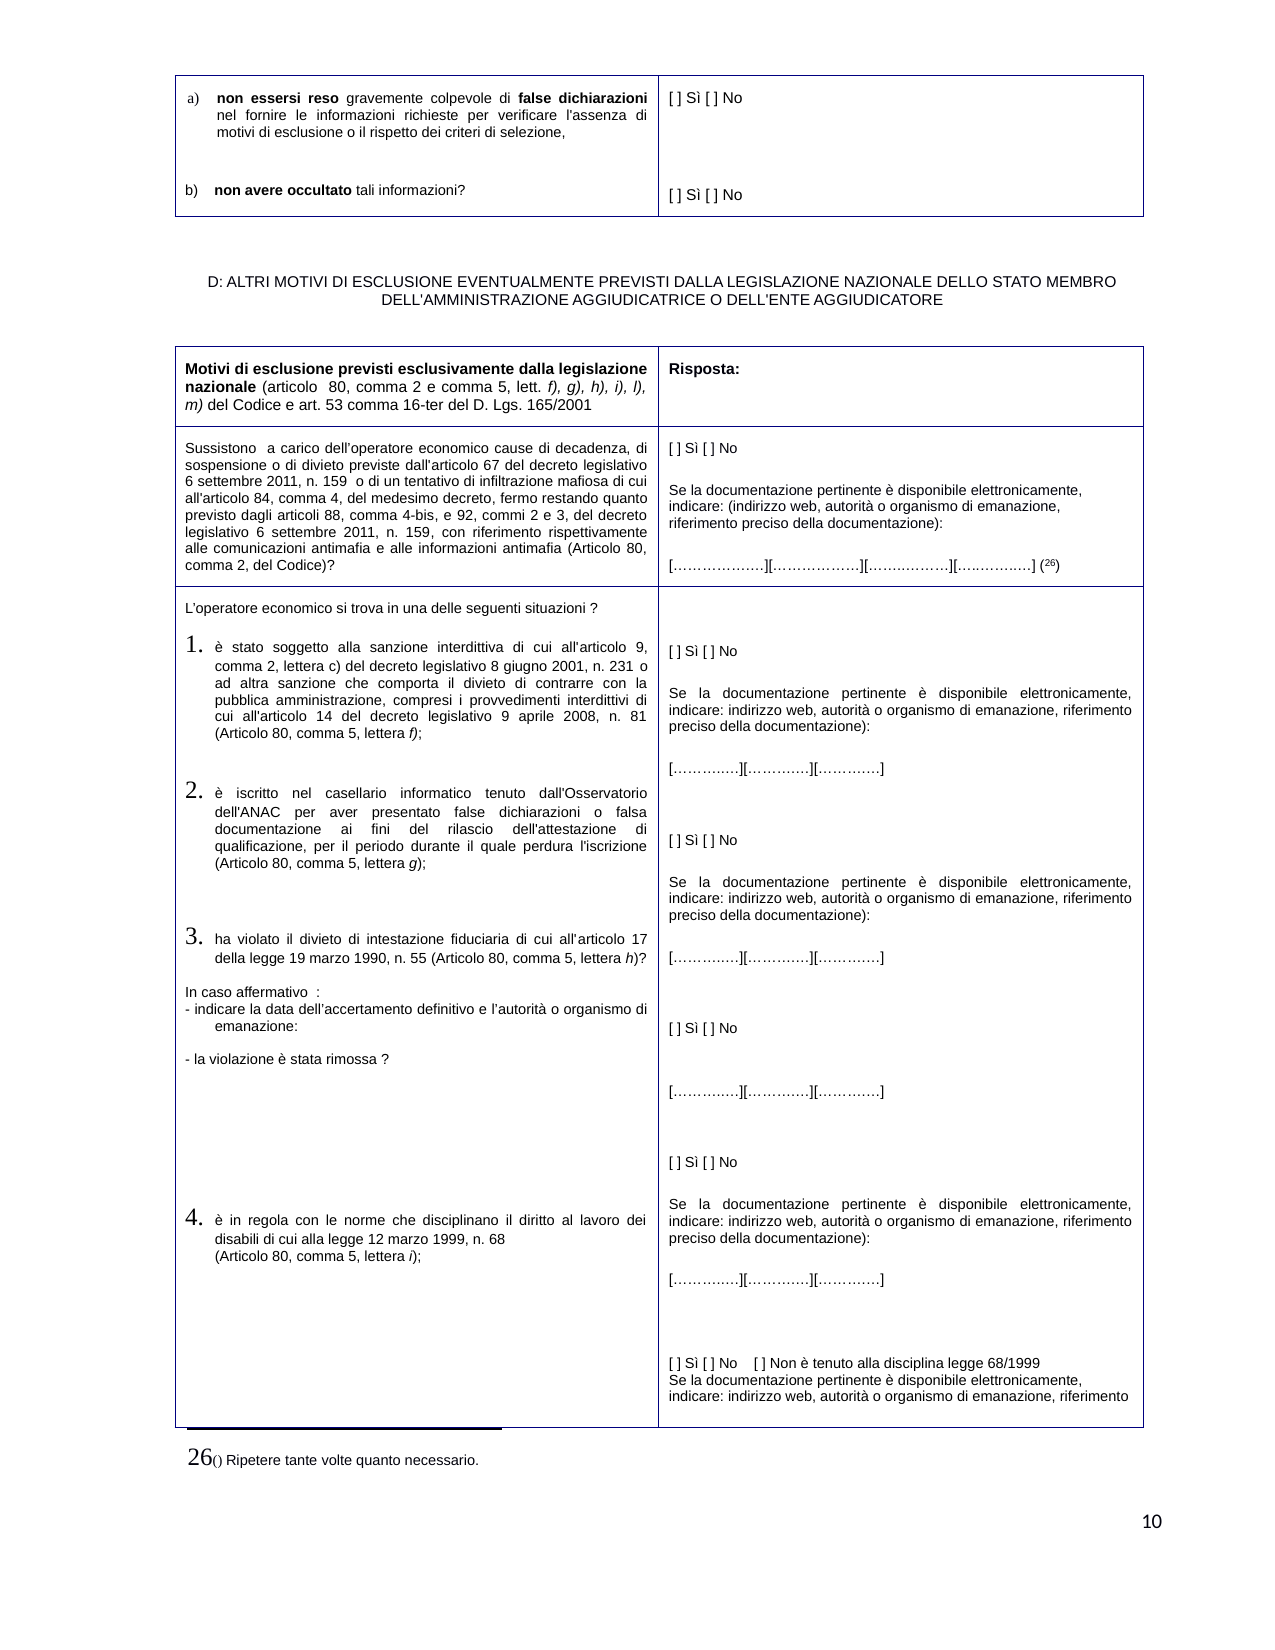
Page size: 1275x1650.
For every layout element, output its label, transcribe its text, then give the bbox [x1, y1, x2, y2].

table_cell [ ] Sì [ ] No Se la documentazione pertinente è disponibile elettronicamente, indicare: indirizzo web, autorità o organismo di emanazione, riferimento preciso della documentazione): [………..…][……….…][……….…] [ ] Sì [ ] No Se la documentazione pertinente è disponibile elettronicamente, indicare: indirizzo web, autorità o organismo di emanazione, riferimento preciso della documentazione): [………..…][……….…][……….…] [ ] Sì [ ] No [………..…][……….…][……….…] [ ] Sì [ ] No Se la documentazione pertinente è disponibile elettronicamente, indicare: indirizzo web, autorità o organismo di emanazione, riferimento preciso della documentazione): [………..…][……….…][……….…] [ ] Sì [ ] No [ ] Non è tenuto alla disciplina legge 68/1999 Se la documentazione pertinente è disponibile elettronicamente, indicare: indirizzo web, autorità o organismo di emanazione, riferimento [659, 587, 1143, 1427]
table_cell [ ] Sì [ ] No [ ] Sì [ ] No [659, 76, 1143, 216]
table_header Motivi di esclusione previsti esclusivamente dalla legislazione nazionale (articolo 80, comma 2 e comma 5, lett. f), g), h), i), l), m) del Codice e art. 53 comma 16-ter del D. Lgs. 165/2001 [176, 347, 658, 426]
table_cell L'operatore economico può confermare di: non essersi reso gravemente colpevole di false dichiarazioni nel fornire le informazioni richieste per verificare l'assenza di motivi di esclusione o il rispetto dei criteri di selezione, b) non avere occultato tali informazioni? [176, 76, 658, 216]
table_cell Sussistono a carico dell’operatore economico cause di decadenza, di sospensione o di divieto previste dall'articolo 67 del decreto legislativo 6 settembre 2011, n. 159 o di un tentativo di infiltrazione mafiosa di cui all'articolo 84, comma 4, del medesimo decreto, fermo restando quanto previsto dagli articoli 88, comma 4-bis, e 92, commi 2 e 3, del decreto legislativo 6 settembre 2011, n. 159, con riferimento rispettivamente alle comunicazioni antimafia e alle informazioni antimafia (Articolo 80, comma 2, del Codice)? [176, 427, 658, 586]
table_cell [ ] Sì [ ] No Se la documentazione pertinente è disponibile elettronicamente, indicare: (indirizzo web, autorità o organismo di emanazione, riferimento preciso della documentazione): […………….…][………………][……..………][…..……..…] () [659, 427, 1143, 586]
title D: Altri motivi di esclusione eventualmente previsti dalla legislazione nazionale dello Stato membro dell'amministrazione aggiudicatrice o dell'ente aggiudicatore [187, 272, 1137, 308]
table_header Risposta: [659, 347, 1143, 426]
table_cell L’operatore economico si trova in una delle seguenti situazioni ? è stato soggetto alla sanzione interdittiva di cui all'articolo 9, comma 2, lettera c) del decreto legislativo 8 giugno 2001, n. 231 o ad altra sanzione che comporta il divieto di contrarre con la pubblica amministrazione, compresi i provvedimenti interdittivi di cui all'articolo 14 del decreto legislativo 9 aprile 2008, n. 81 (Articolo 80, comma 5, lettera f); è iscritto nel casellario informatico tenuto dall'Osservatorio dell'ANAC per aver presentato false dichiarazioni o falsa documentazione ai fini del rilascio dell'attestazione di qualificazione, per il periodo durante il quale perdura l'iscrizione (Articolo 80, comma 5, lettera g); ha violato il divieto di intestazione fiduciaria di cui all'articolo 17 della legge 19 marzo 1990, n. 55 (Articolo 80, comma 5, lettera h)? In caso affermativo : - indicare la data dell’accertamento definitivo e l’autorità o organismo di emanazione: - la violazione è stata rimossa ? è in regola con le norme che disciplinano il diritto al lavoro dei disabili di cui alla legge 12 marzo 1999, n. 68 (Articolo 80, comma 5, lettera i); è stato vittima dei reati previsti e puniti dagli articoli 317 e 629 del codice penale aggravati ai sensi dell'articolo 7 del decreto-legge 13 maggio 1991, n. 152, convertito, con modificazioni, dalla legge 12 luglio 1991, n. 203? In caso affermativo: - ha denunciato i fatti all’autorità giudiziaria? - ricorrono i casi previsti all’articolo 4, primo comma, della Legge 24 novembre 1981, n. 689 (articolo 80, comma 5, lettera l) ? si trova rispetto ad un altro partecipante alla medesima procedura di affidamento, in una situazione di controllo di cui all'articolo 2359 del codice civile o in una qualsiasi relazione, anche di fatto, se la situazione di controllo o la relazione comporti che le offerte sono imputabili ad un unico centro decisionale (articolo 80, comma 5, lettera m)? [176, 587, 658, 1427]
